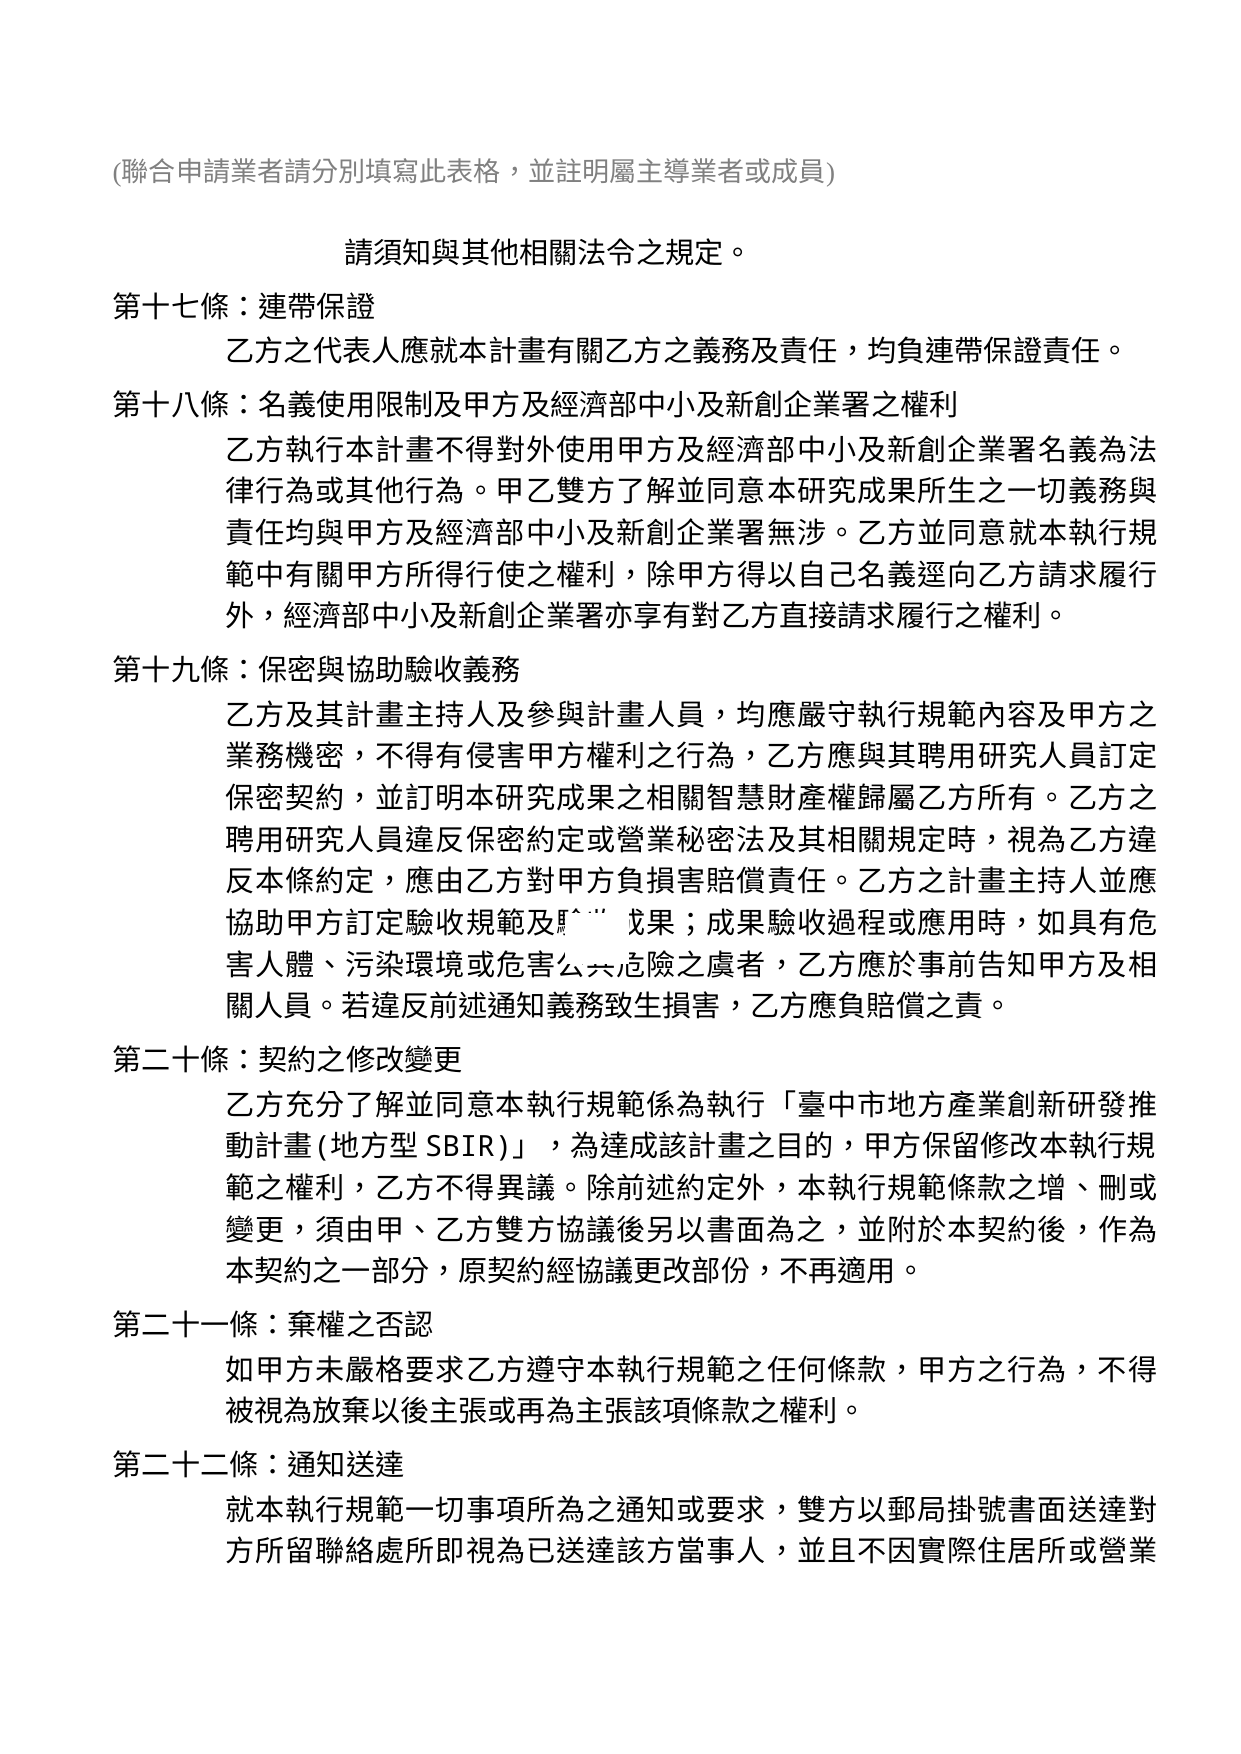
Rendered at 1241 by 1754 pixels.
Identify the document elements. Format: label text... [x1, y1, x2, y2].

text 乙方充分了解並同意本執行規範係為執行「臺中市地方產業創新研發推動計畫(地方型SBIR)」，為達成該計畫之目的，甲方保留修改本執行規範之權利，乙方不得異議。除前述約定外，本執行規範條款之增、刪或變更，須由甲、乙方雙方協議後另以書面為之，並附於本契約後，作為本契約之一部分，原契約經協議更改部份，不再適用。 [225, 1082, 1157, 1290]
text 就本執行規範一切事項所為之通知或要求，雙方以郵局掛號書面送達對方所留聯絡處所即視為已送達該方當事人，並且不因實際住居所或營業 [225, 1487, 1157, 1570]
text 乙方之代表人應就本計畫有關乙方之義務及責任，均負連帶保證責任。 [225, 328, 1157, 370]
text 乙方執行本計畫不得對外使用甲方及經濟部中小及新創企業署名義為法律行為或其他行為。甲乙雙方了解並同意本研究成果所生之一切義務與責任均與甲方及經濟部中小及新創企業署無涉。乙方並同意就本執行規範中有關甲方所得行使之權利，除甲方得以自己名義逕向乙方請求履行外，經濟部中小及新創企業署亦享有對乙方直接請求履行之權利。 [225, 427, 1157, 635]
text 請須知與其他相關法令之規定。 [256, 209, 1157, 272]
text 第二十一條：棄權之否認 [112, 1302, 1157, 1344]
text 如甲方未嚴格要求乙方遵守本執行規範之任何條款，甲方之行為，不得被視為放棄以後主張或再為主張該項條款之權利。 [225, 1347, 1157, 1430]
text 乙方及其計畫主持人及參與計畫人員，均應嚴守執行規範內容及甲方之業務機密，不得有侵害甲方權利之行為，乙方應與其聘用研究人員訂定保密契約，並訂明本研究成果之相關智慧財產權歸屬乙方所有。乙方之聘用研究人員違反保密約定或營業秘密法及其相關規定時，視為乙方違反本條約定，應由乙方對甲方負損害賠償責任。乙方之計畫主持人並應協助甲方訂定驗收規範及驗收成果；成果驗收過程或應用時，如具有危害人體、污染環境或危害公共危險之虞者，乙方應於事前告知甲方及相關人員。若違反前述通知義務致生損害，乙方應負賠償之責。 [225, 692, 1157, 1025]
text 第二十條：契約之修改變更 [112, 1037, 1157, 1079]
text 第二十二條：通知送達 [112, 1442, 1157, 1484]
text 第十八條：名義使用限制及甲方及經濟部中小及新創企業署之權利 [112, 382, 1157, 424]
text 第十七條：連帶保證 [112, 284, 1157, 326]
text 第十九條：保密與協助驗收義務 [112, 647, 1157, 689]
